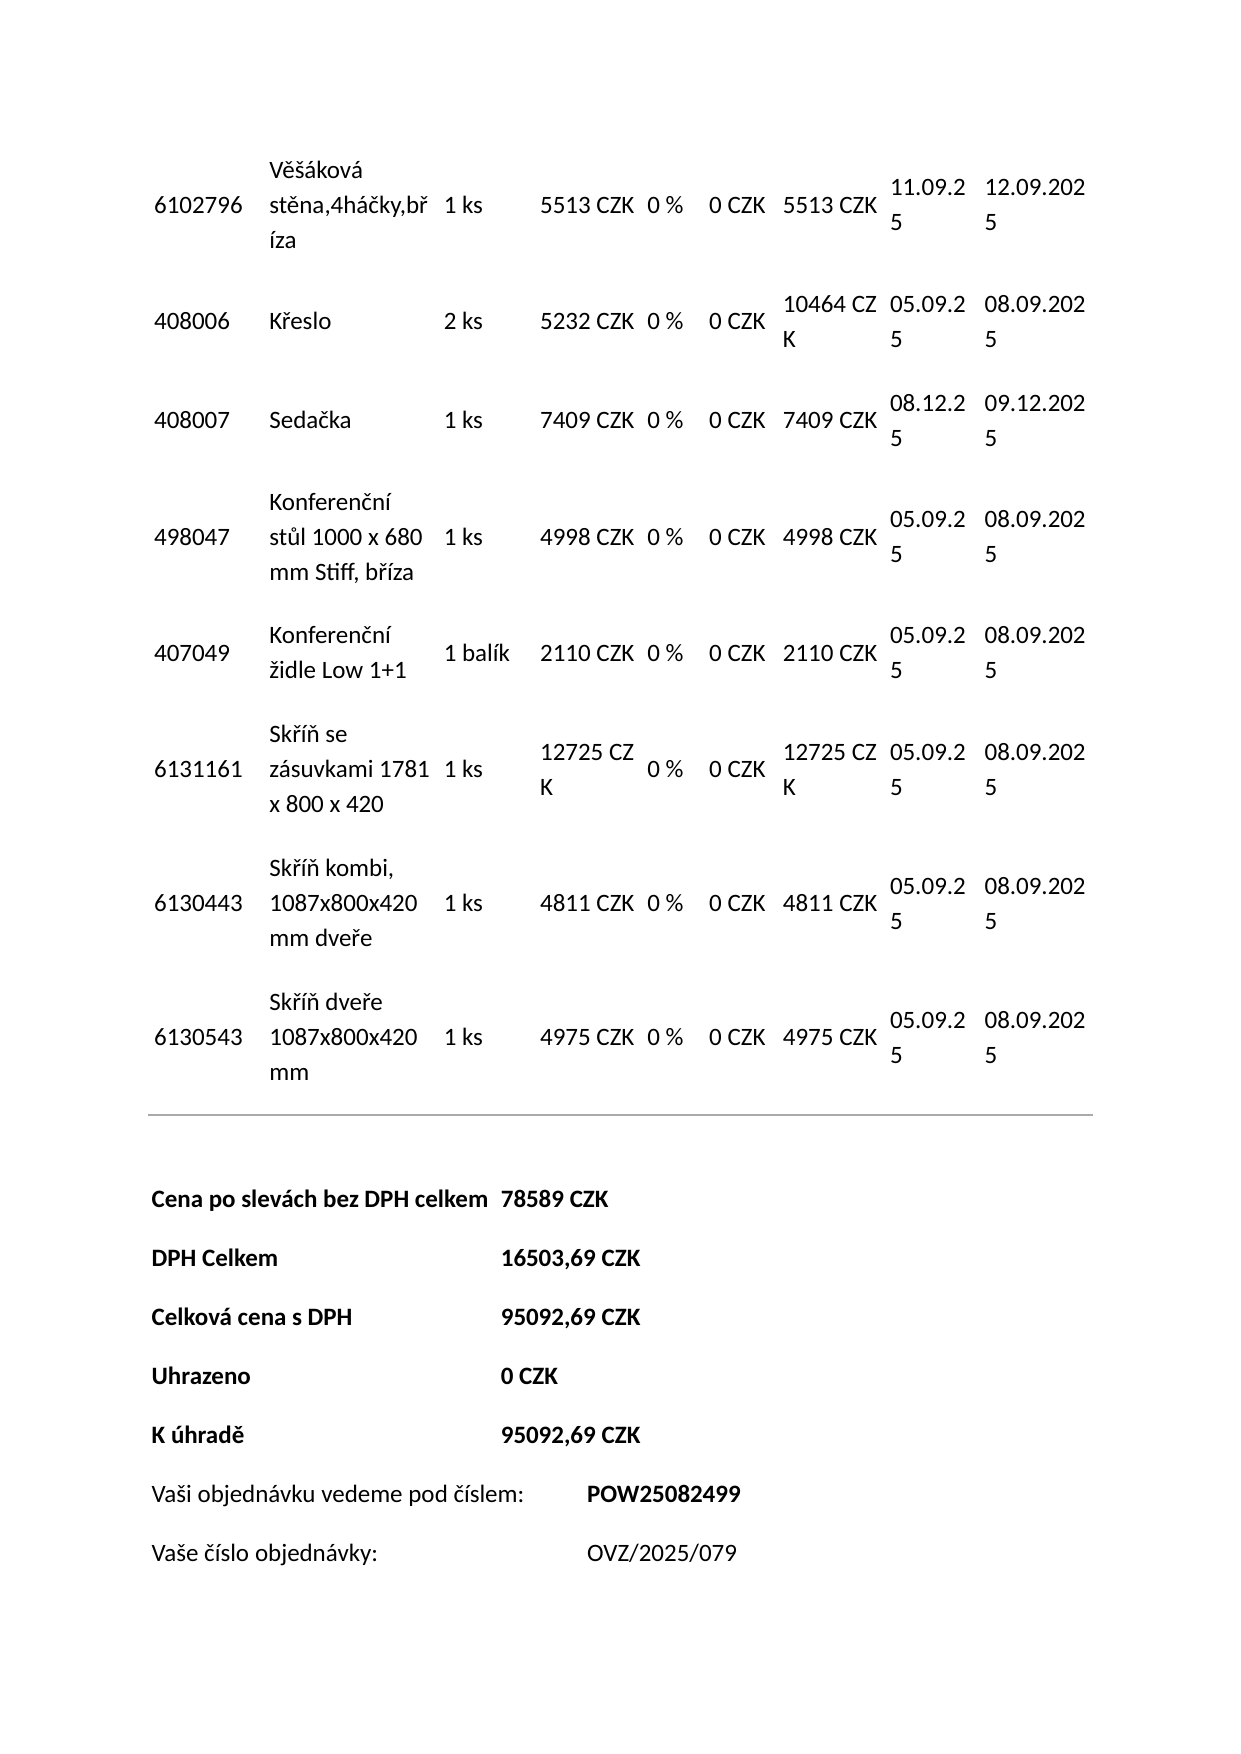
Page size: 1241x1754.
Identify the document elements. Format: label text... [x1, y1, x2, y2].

table_cell 05.09.25 [884, 713, 978, 846]
table_cell 407049 [148, 614, 263, 712]
table_header Vaši objednávku vedeme pod číslem: [148, 1475, 583, 1533]
table_cell 08.09.2025 [978, 282, 1093, 381]
table_cell 12725 CZK [776, 713, 883, 846]
table_cell 7409 CZK [534, 381, 641, 479]
table_cell 05.09.25 [884, 980, 978, 1114]
table_cell Skříň kombi, 1087x800x420 mm dveře [263, 846, 437, 980]
table_cell 2110 CZK [776, 614, 883, 712]
table_cell 6130443 [148, 846, 263, 980]
table_cell 6102796 [148, 148, 263, 282]
table_cell 1 ks [437, 846, 534, 980]
table_cell 0 CZK [703, 846, 776, 980]
table_cell Věšáková stěna,4háčky,bříza [263, 148, 437, 282]
table_header POW25082499 [583, 1475, 837, 1533]
table_cell 1 ks [437, 480, 534, 613]
table_cell 0 % [641, 846, 703, 980]
table_cell 05.09.25 [884, 846, 978, 980]
table_cell 08.09.2025 [978, 846, 1093, 980]
table_cell K úhradě [148, 1416, 497, 1474]
table_cell 2 ks [437, 282, 534, 381]
table_cell 4811 CZK [534, 846, 641, 980]
table_cell 408006 [148, 282, 263, 381]
table_cell 6130543 [148, 980, 263, 1114]
table_header 78589 CZK [497, 1180, 649, 1239]
table_header Cena po slevách bez DPH celkem [148, 1180, 497, 1239]
table_cell 0 % [641, 980, 703, 1114]
table_cell Křeslo [263, 282, 437, 381]
table_cell 0 % [641, 148, 703, 282]
table_cell 4811 CZK [776, 846, 883, 980]
table_cell Celková cena s DPH [148, 1298, 497, 1357]
table_cell 08.09.2025 [978, 480, 1093, 613]
table_cell Konferenční židle Low 1+1 [263, 614, 437, 712]
table_cell 0 CZK [703, 614, 776, 712]
table_cell 12.09.2025 [978, 148, 1093, 282]
table_cell 0 CZK [703, 381, 776, 479]
table_cell 05.09.25 [884, 480, 978, 613]
table_cell 05.09.25 [884, 282, 978, 381]
table_cell 0 CZK [703, 713, 776, 846]
table_cell 498047 [148, 480, 263, 613]
table_cell 408007 [148, 381, 263, 479]
table_cell [148, 1116, 1093, 1180]
table_cell 0 CZK [703, 282, 776, 381]
table_cell 4975 CZK [776, 980, 883, 1114]
table_cell 0 CZK [703, 980, 776, 1114]
table_cell 08.12.25 [884, 381, 978, 479]
table_cell 4998 CZK [776, 480, 883, 613]
table_cell 10464 CZK [776, 282, 883, 381]
table_cell 5513 CZK [534, 148, 641, 282]
table_cell 05.09.25 [884, 614, 978, 712]
table_cell 2110 CZK [534, 614, 641, 712]
table_cell Skříň dveře 1087x800x420 mm [263, 980, 437, 1114]
table_cell Sedačka [263, 381, 437, 479]
table_cell 4998 CZK [534, 480, 641, 613]
table_cell 95092,69 CZK [497, 1416, 649, 1474]
table_cell 0 % [641, 381, 703, 479]
table_cell 5232 CZK [534, 282, 641, 381]
table_cell 0 % [641, 713, 703, 846]
table_cell Vaše číslo objednávky: [148, 1534, 583, 1592]
table_cell 7409 CZK [776, 381, 883, 479]
table_cell 6131161 [148, 713, 263, 846]
table_cell 0 CZK [703, 480, 776, 613]
table_cell 1 ks [437, 381, 534, 479]
table_cell 95092,69 CZK [497, 1298, 649, 1357]
table_cell Uhrazeno [148, 1357, 497, 1416]
table_cell 0 % [641, 480, 703, 613]
table_cell 08.09.2025 [978, 980, 1093, 1114]
table_cell 16503,69 CZK [497, 1239, 649, 1298]
table_cell 1 ks [437, 980, 534, 1114]
table_cell 0 CZK [703, 148, 776, 282]
table_cell OVZ/2025/079 [583, 1534, 837, 1592]
table_cell 1 ks [437, 148, 534, 282]
table_cell Konferenční stůl 1000 x 680 mm Stiff, bříza [263, 480, 437, 613]
table_cell 0 % [641, 614, 703, 712]
table_cell 11.09.25 [884, 148, 978, 282]
table_cell 1 balík [437, 614, 534, 712]
table_cell 0 % [641, 282, 703, 381]
table_cell 4975 CZK [534, 980, 641, 1114]
table_cell 12725 CZK [534, 713, 641, 846]
table_cell 1 ks [437, 713, 534, 846]
table_cell 5513 CZK [776, 148, 883, 282]
table_cell 08.09.2025 [978, 614, 1093, 712]
table_cell 0 CZK [497, 1357, 649, 1416]
table_cell 09.12.2025 [978, 381, 1093, 479]
table_cell Skříň se zásuvkami 1781 x 800 x 420 [263, 713, 437, 846]
table_cell 08.09.2025 [978, 713, 1093, 846]
table_cell DPH Celkem [148, 1239, 497, 1298]
